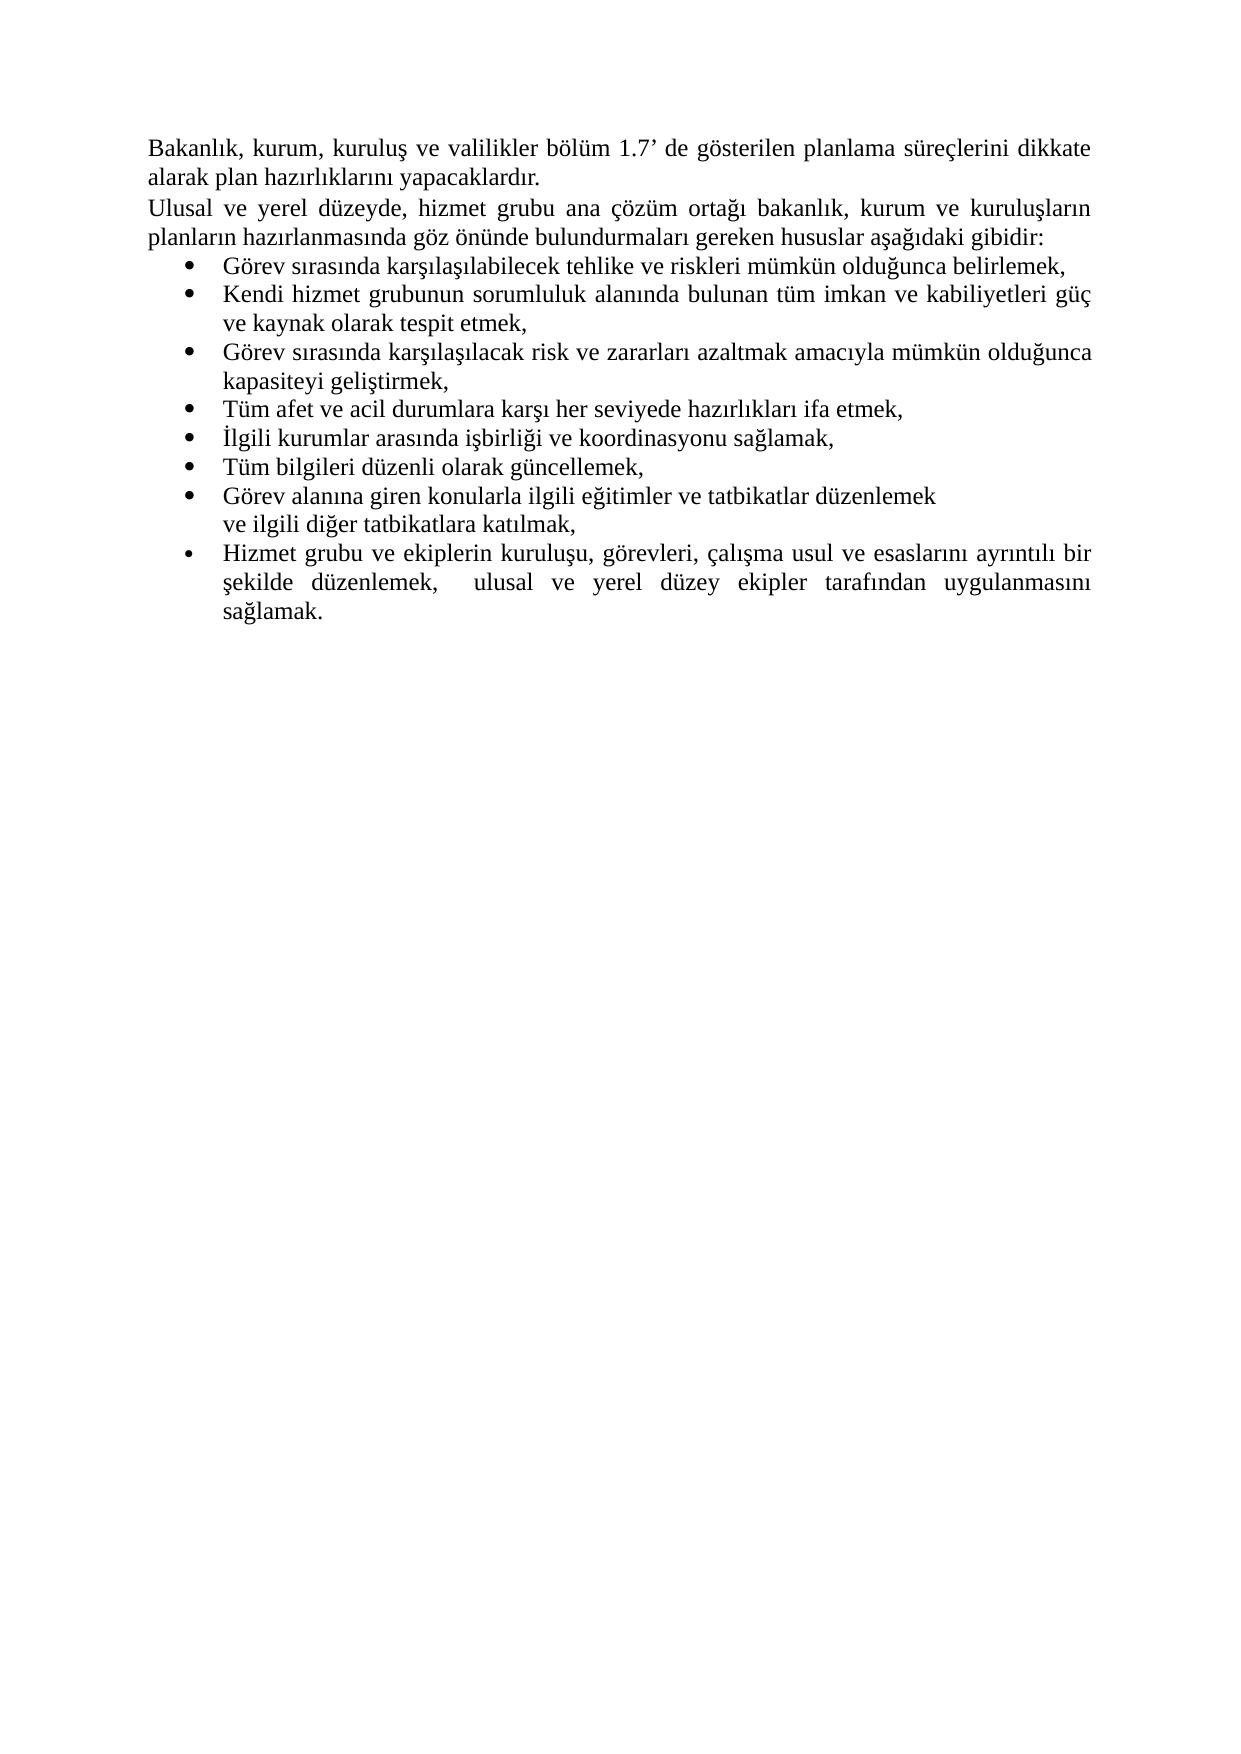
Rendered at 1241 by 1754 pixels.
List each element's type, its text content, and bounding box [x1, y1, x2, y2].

list Hizmet grubu ve ekiplerin kuruluşu, görevleri, çalışma usul ve esaslarını ayrıntılı bir şekilde düzenlemek, ulusal ve yerel düzey ekipler tarafından uygulanmasını sağlamak. [185, 538, 1092, 624]
list Tüm afet ve acil durumlara karşı her seviyede hazırlıkları ifa etmek, [185, 394, 1092, 423]
list Kendi hizmet grubunun sorumluluk alanında bulunan tüm imkan ve kabiliyetleri güç ve kaynak olarak tespit etmek, [185, 279, 1092, 337]
text ve ilgili diğer tatbikatlara katılmak, [223, 509, 1092, 538]
text Ulusal ve yerel düzeyde, hizmet grubu ana çözüm ortağı bakanlık, kurum ve kuruluşların planların hazırlanmasında göz önünde bulundurmaları gereken hususlar aşağıdaki gibidir: [148, 193, 1092, 251]
text Bakanlık, kurum, kuruluş ve valilikler bölüm 1.7’ de gösterilen planlama süreçlerini dikkate alarak plan hazırlıklarını yapacaklardır. [148, 133, 1092, 190]
list Görev sırasında karşılaşılacak risk ve zararları azaltmak amacıyla mümkün olduğunca kapasiteyi geliştirmek, [185, 337, 1092, 394]
list Görev sırasında karşılaşılabilecek tehlike ve riskleri mümkün olduğunca belirlemek, [185, 251, 1092, 279]
list Görev alanına giren konularla ilgili eğitimler ve tatbikatlar düzenlemek [185, 481, 1092, 509]
list İlgili kurumlar arasında işbirliği ve koordinasyonu sağlamak, [185, 423, 1092, 452]
list Tüm bilgileri düzenli olarak güncellemek, [185, 452, 1092, 481]
